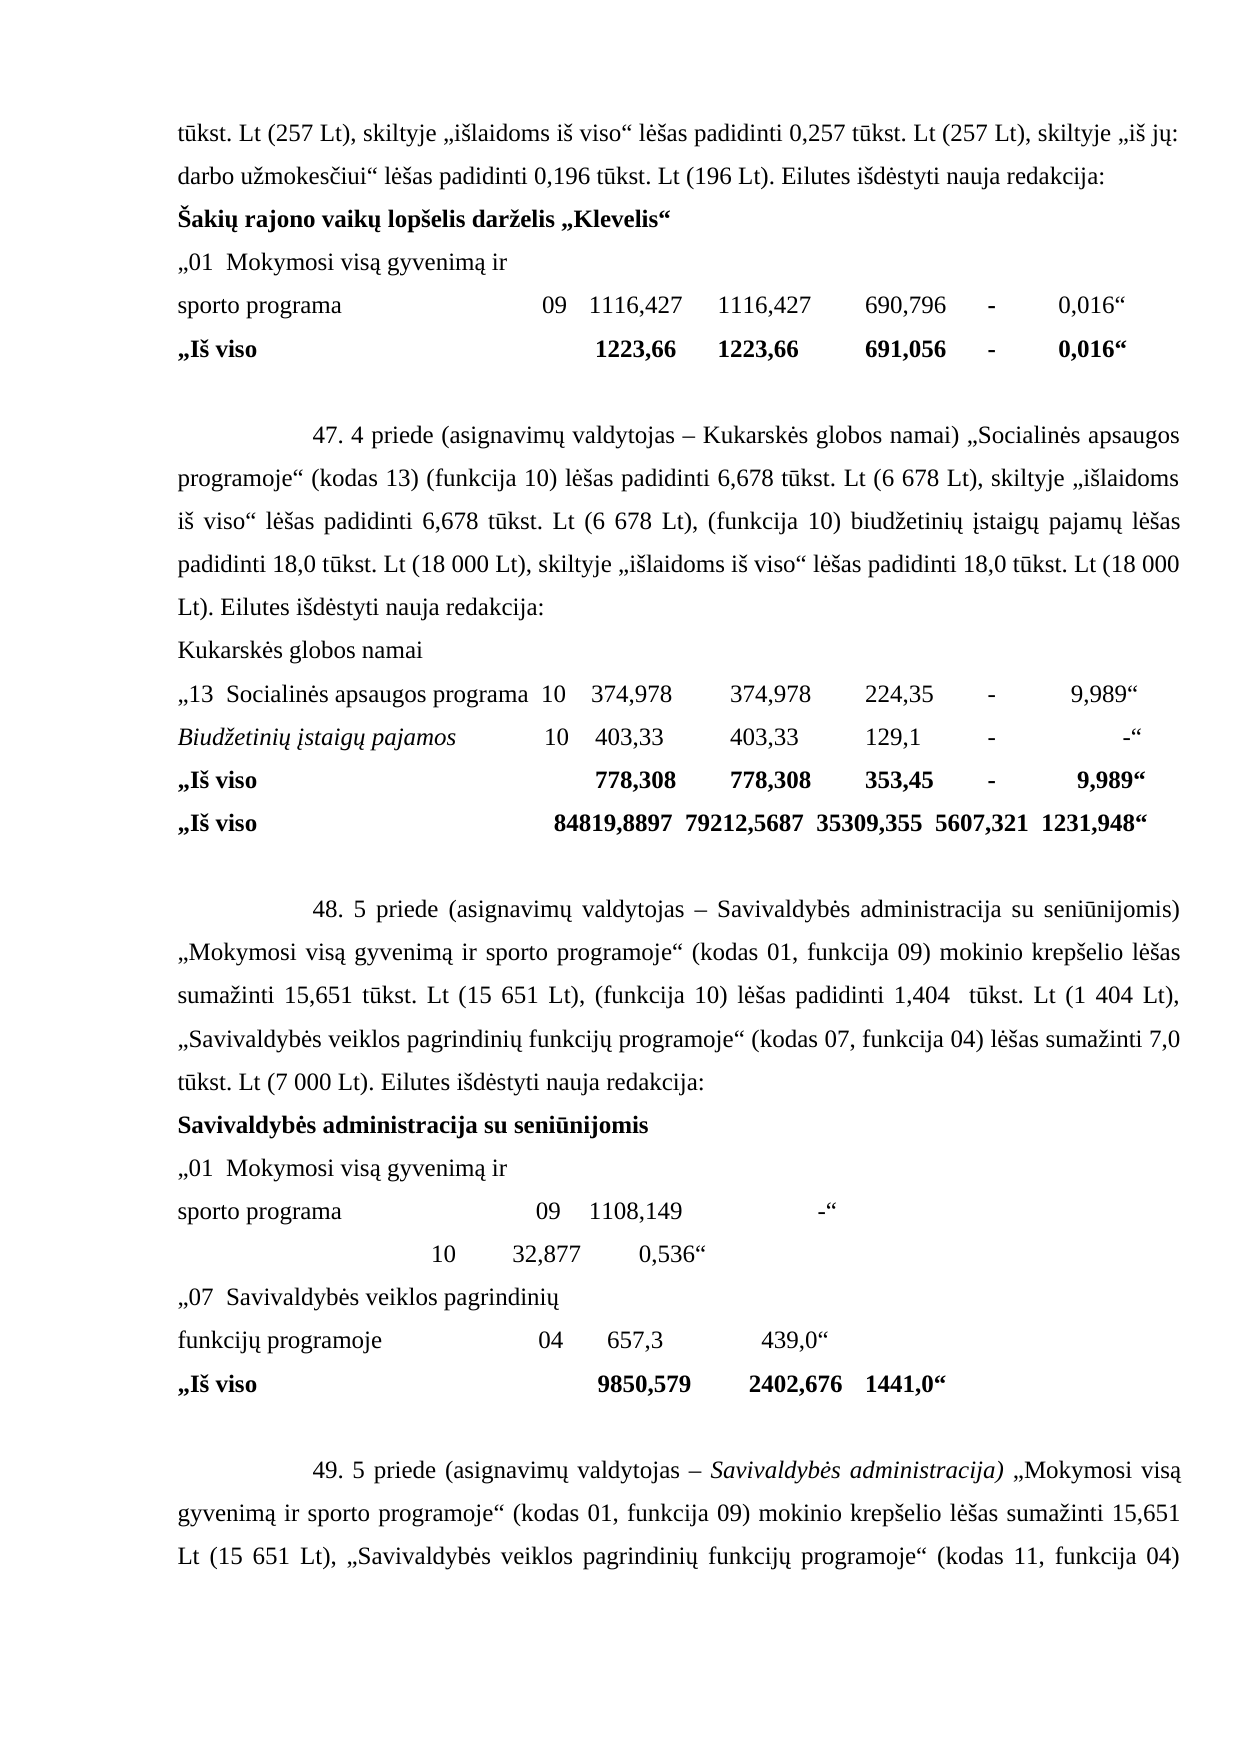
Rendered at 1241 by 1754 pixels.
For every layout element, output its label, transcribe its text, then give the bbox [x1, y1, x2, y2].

text sporto programa 09 1116,427 1116,427 690,796 - 0,016“ [177, 291, 1181, 319]
text „Iš viso 9850,579 2402,676 1441,0“ [177, 1369, 1181, 1397]
text funkcijų programoje 04 657,3 439,0“ [177, 1326, 1181, 1354]
text „07 Savivaldybės veiklos pagrindinių [177, 1282, 1181, 1311]
text „Iš viso 1223,66 1223,66 691,056 - 0,016“ [177, 334, 1181, 362]
text 49. 5 priede (asignavimų valdytojas – Savivaldybės administracija) „Mokymosi visą gyvenimą ir sporto programoje“ (kodas 01, funkcija 09) mokinio krepšelio lėšas sumažinti 15,651 Lt (15 651 Lt), „Savivaldybės veiklos pagrindinių funkcijų programoje“ (kodas 11, funkcija 04) [177, 1455, 1181, 1570]
text „Iš viso 778,308 778,308 353,45 - 9,989“ [177, 765, 1181, 794]
text 47. 4 priede (asignavimų valdytojas – Kukarskės globos namai) „Socialinės apsaugos programoje“ (kodas 13) (funkcija 10) lėšas padidinti 6,678 tūkst. Lt (6 678 Lt), skiltyje „išlaidoms iš viso“ lėšas padidinti 6,678 tūkst. Lt (6 678 Lt), (funkcija 10) biudžetinių įstaigų pajamų lėšas padidinti 18,0 tūkst. Lt (18 000 Lt), skiltyje „išlaidoms iš viso“ lėšas padidinti 18,0 tūkst. Lt (18 000 Lt). Eilutes išdėstyti nauja redakcija: [177, 420, 1181, 621]
text „Iš viso 84819,8897 79212,5687 35309,355 5607,321 1231,948“ [177, 808, 1181, 837]
text 48. 5 priede (asignavimų valdytojas – Savivaldybės administracija su seniūnijomis) „Mokymosi visą gyvenimą ir sporto programoje“ (kodas 01, funkcija 09) mokinio krepšelio lėšas sumažinti 15,651 tūkst. Lt (15 651 Lt), (funkcija 10) lėšas padidinti 1,404 tūkst. Lt (1 404 Lt), „Savivaldybės veiklos pagrindinių funkcijų programoje“ (kodas 07, funkcija 04) lėšas sumažinti 7,0 tūkst. Lt (7 000 Lt). Eilutes išdėstyti nauja redakcija: [177, 894, 1181, 1096]
text Kukarskės globos namai [177, 636, 1181, 664]
text sporto programa 09 1108,149 -“ [177, 1196, 1181, 1225]
text Biudžetinių įstaigų pajamos 10 403,33 403,33 129,1 - -“ [177, 722, 1181, 751]
text „13 Socialinės apsaugos programa 10 374,978 374,978 224,35 - 9,989“ [177, 679, 1181, 707]
text tūkst. Lt (257 Lt), skiltyje „išlaidoms iš viso“ lėšas padidinti 0,257 tūkst. Lt (257 Lt), skiltyje „iš jų: darbo užmokesčiui“ lėšas padidinti 0,196 tūkst. Lt (196 Lt). Eilutes išdėstyti nauja redakcija: [177, 118, 1181, 190]
text „01 Mokymosi visą gyvenimą ir [177, 247, 1181, 276]
text Šakių rajono vaikų lopšelis darželis „Klevelis“ [177, 204, 1181, 233]
text 10 32,877 0,536“ [177, 1239, 1181, 1268]
text Savivaldybės administracija su seniūnijomis [177, 1110, 1181, 1139]
text „01 Mokymosi visą gyvenimą ir [177, 1153, 1181, 1182]
